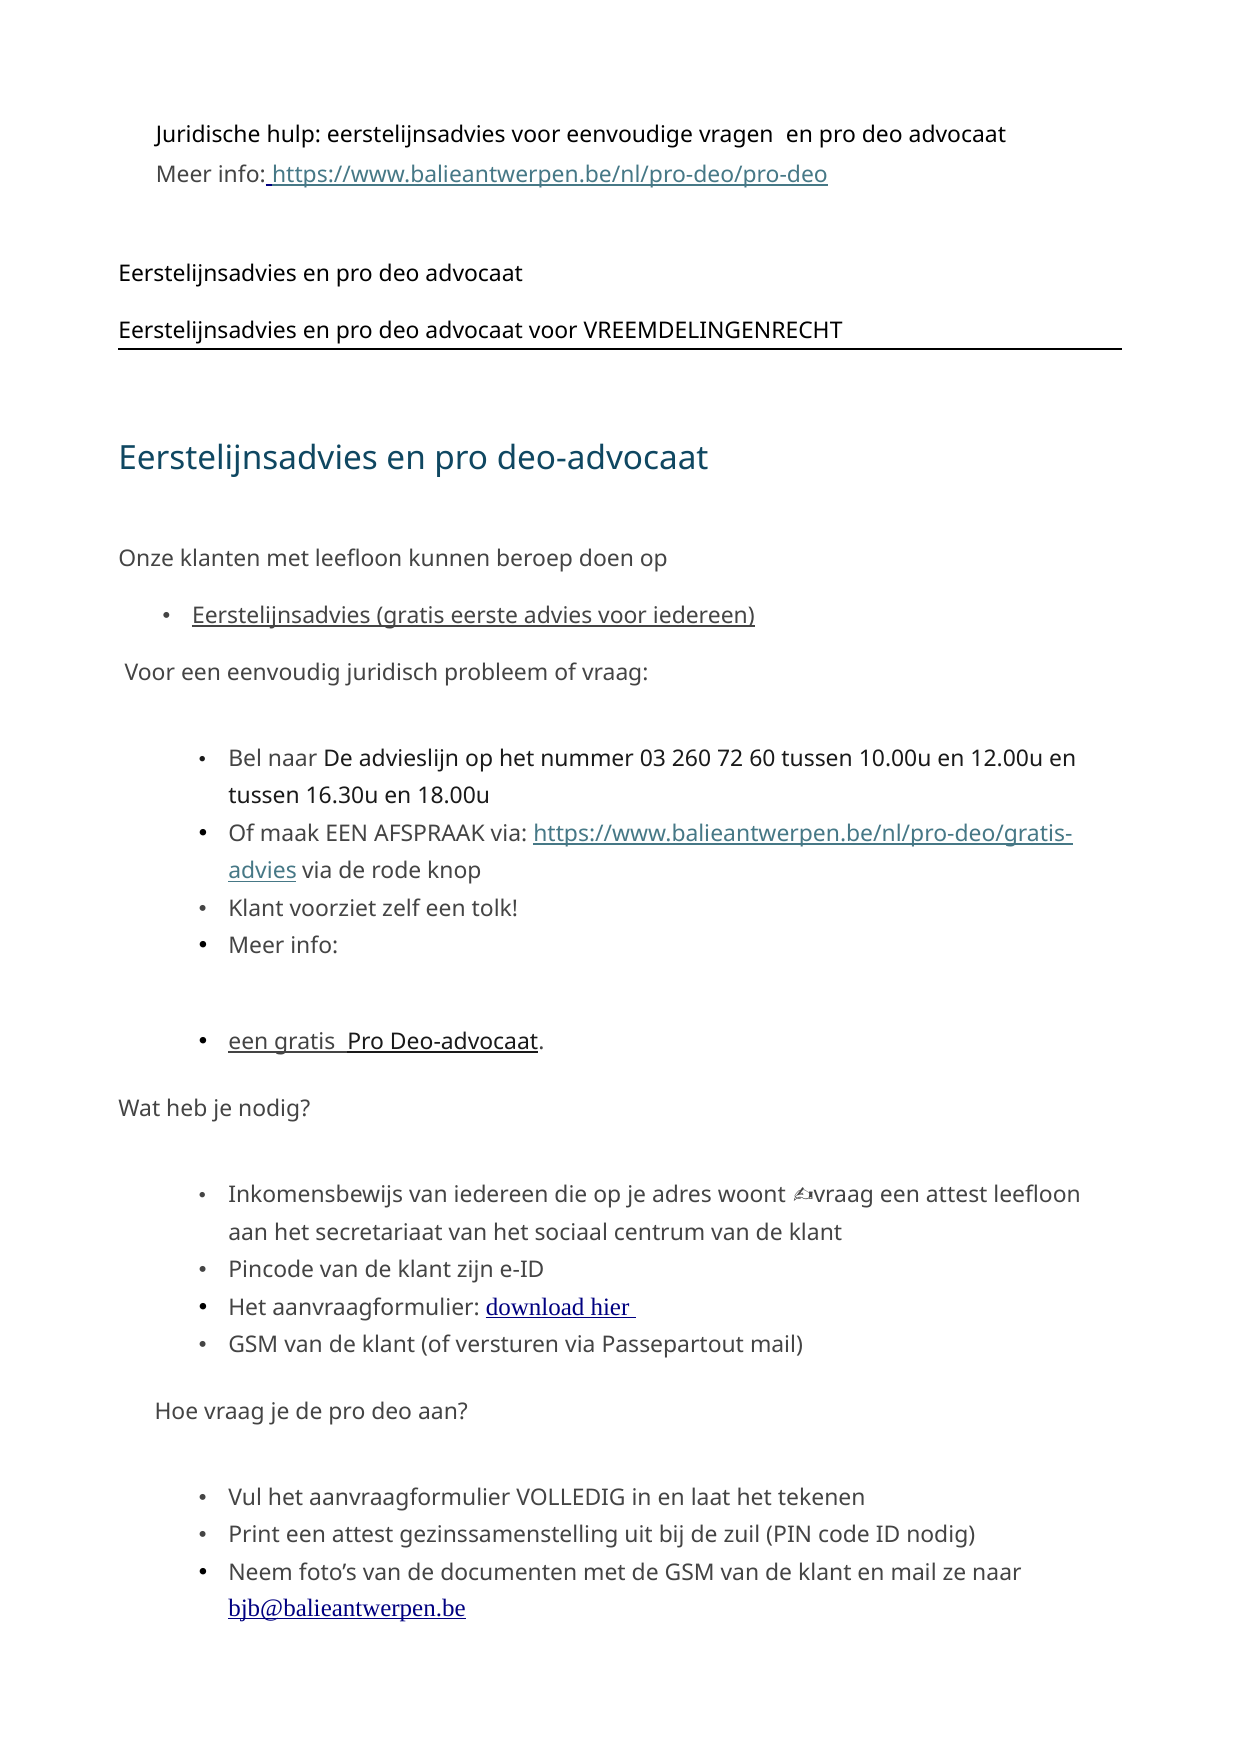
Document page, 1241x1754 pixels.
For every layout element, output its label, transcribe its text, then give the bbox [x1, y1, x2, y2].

list Vul het aanvraagformulier VOLLEDIG in en laat het tekenen [198, 1481, 1122, 1512]
subtitle Eerstelijnsadvies en pro deo-advocaat [118, 433, 1122, 479]
list Het aanvraagformulier: download hier [198, 1290, 1122, 1322]
text Juridische hulp: eerstelijnsadvies voor eenvoudige vragen en pro deo advocaat Meer info: https://www.balieantwerpen.be/nl/pro-deo/pro-deo [156, 118, 1122, 190]
list Meer info: [198, 929, 1122, 961]
text Voor een eenvoudig juridisch probleem of vraag: [118, 656, 1122, 687]
list Pincode van de klant zijn e-ID [198, 1253, 1122, 1284]
text Wat heb je nodig? [118, 1092, 1122, 1123]
text Hoe vraag je de pro deo aan? [154, 1394, 1122, 1426]
list Klant voorziet zelf een tolk! [198, 892, 1122, 923]
text Eerstelijnsadvies en pro deo advocaat voor VREEMDELINGENRECHT [118, 314, 1122, 348]
list Neem foto’s van de documenten met de GSM van de klant en mail ze naar bjb@balieantwerpen.be [198, 1556, 1122, 1621]
list Bel naar De advieslijn op het nummer 03 260 72 60 tussen 10.00u en 12.00u en tussen 16.30u en 18.00u [198, 742, 1122, 811]
text Eerstelijnsadvies en pro deo advocaat [118, 257, 1122, 288]
list Inkomensbewijs van iedereen die op je adres woont ?vraag een attest leefloon aan het secretariaat van het sociaal centrum van de klant [198, 1178, 1122, 1247]
text Onze klanten met leefloon kunnen beroep doen op [118, 542, 1122, 573]
list Print een attest gezinssamenstelling uit bij de zuil (PIN code ID nodig) [198, 1518, 1122, 1549]
list GSM van de klant (of versturen via Passepartout mail) [198, 1328, 1122, 1359]
list een gratis Pro Deo-advocaat. [198, 1025, 1122, 1056]
list Of maak EEN AFSPRAAK via: https://www.balieantwerpen.be/nl/pro-deo/gratis-advies via de rode knop [198, 817, 1122, 886]
list Eerstelijnsadvies (gratis eerste advies voor iedereen) [162, 599, 1122, 630]
